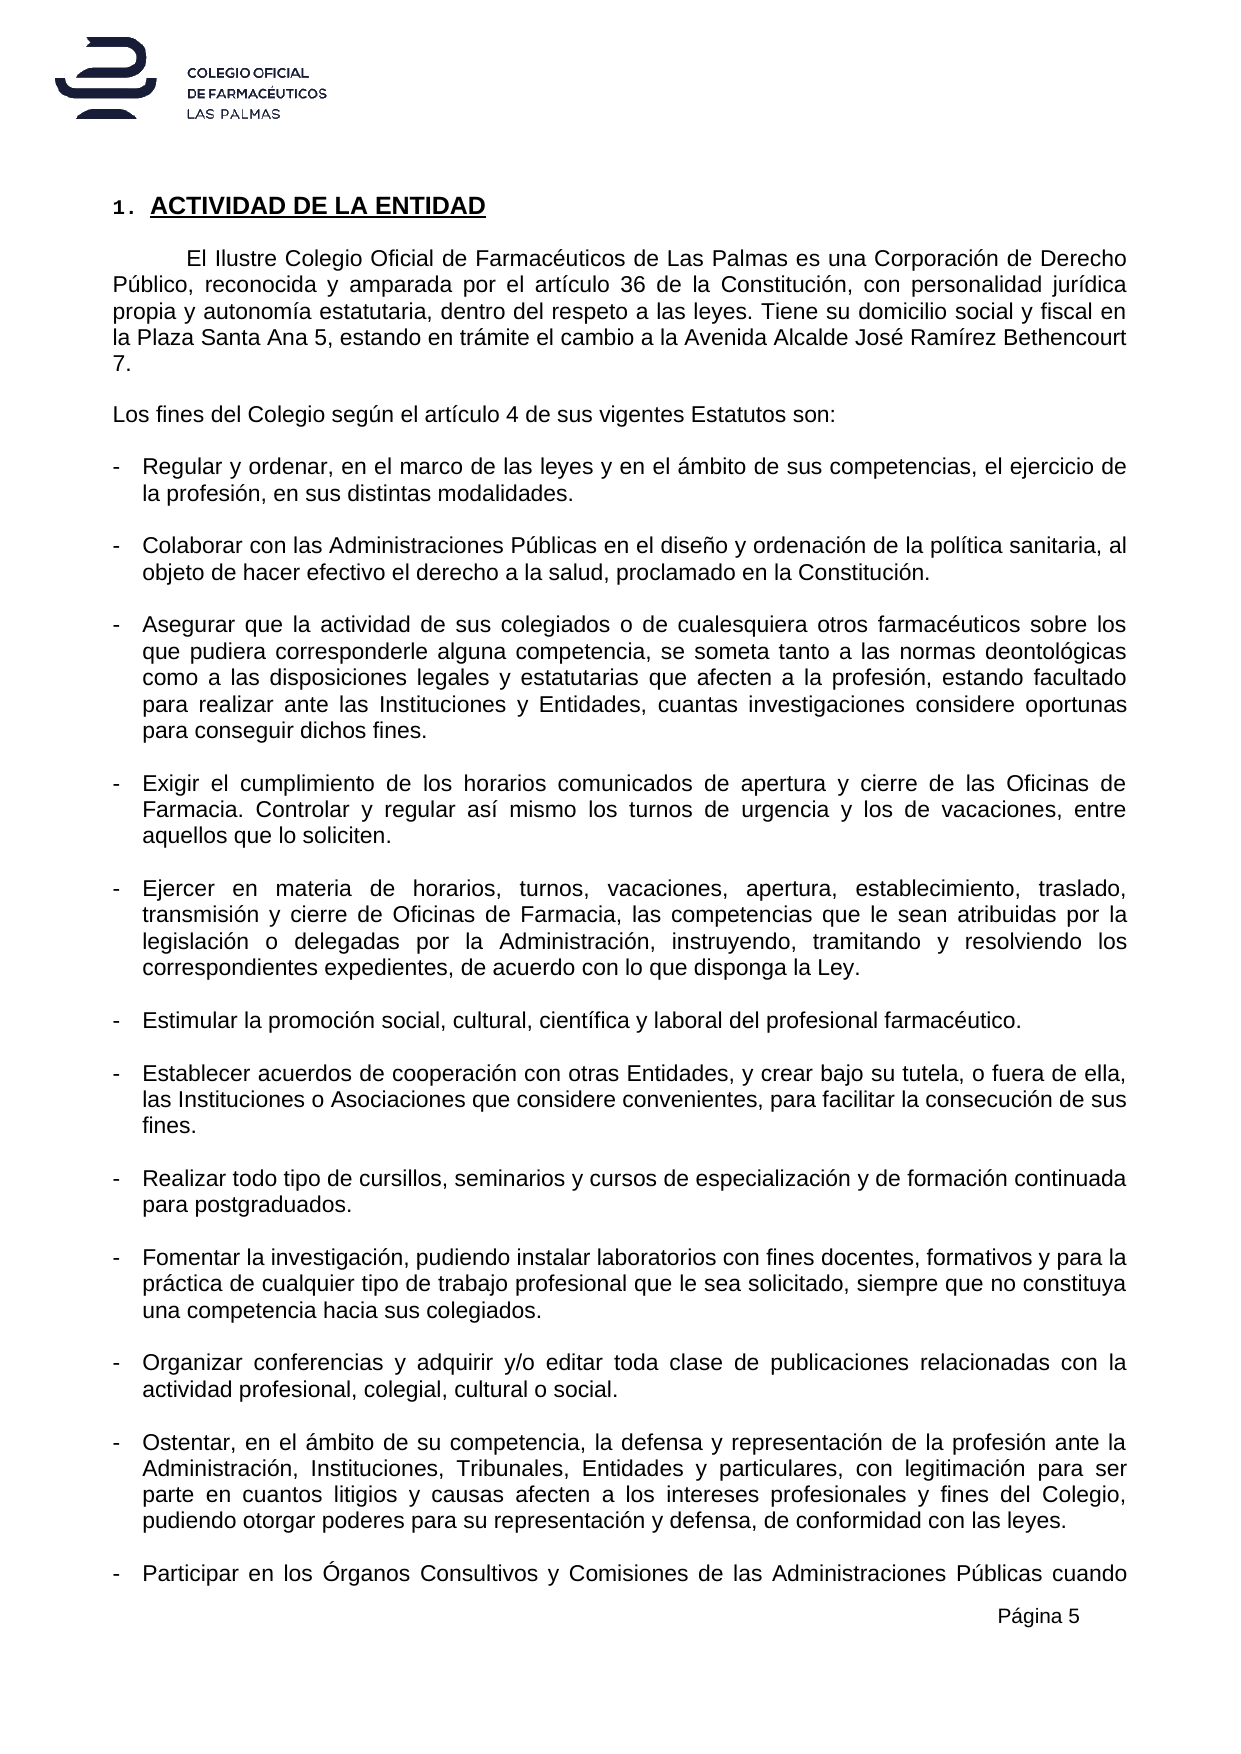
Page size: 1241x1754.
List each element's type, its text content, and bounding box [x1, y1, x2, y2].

list Establecer acuerdos de cooperación con otras Entidades, y crear bajo su tutela, o fuera de ella, las Instituciones o Asociaciones que considere convenientes, para facilitar la consecución de sus fines. [112, 1059, 1128, 1138]
list Asegurar que la actividad de sus colegiados o de cualesquiera otros farmacéuticos sobre los que pudiera corresponderle alguna competencia, se someta tanto a las normas deontológicas como a las disposiciones legales y estatutarias que afecten a la profesión, estando facultado para realizar ante las Instituciones y Entidades, cuantas investigaciones considere oportunas para conseguir dichos fines. [112, 611, 1128, 743]
list ACTIVIDAD DE LA ENTIDAD [112, 191, 1128, 221]
list Colaborar con las Administraciones Públicas en el diseño y ordenación de la política sanitaria, al objeto de hacer efectivo el derecho a la salud, proclamado en la Constitución. [112, 532, 1128, 585]
list Exigir el cumplimiento de los horarios comunicados de apertura y cierre de las Oficinas de Farmacia. Controlar y regular así mismo los turnos de urgencia y los de vacaciones, entre aquellos que lo soliciten. [112, 769, 1128, 849]
list Organizar conferencias y adquirir y/o editar toda clase de publicaciones relacionadas con la actividad profesional, colegial, cultural o social. [112, 1349, 1128, 1402]
list Participar en los Órganos Consultivos y Comisiones de las Administraciones Públicas cuando [112, 1560, 1128, 1587]
text Los fines del Colegio según el artículo 4 de sus vigentes Estatutos son: [112, 401, 1128, 427]
list Regular y ordenar, en el marco de las leyes y en el ámbito de sus competencias, el ejercicio de la profesión, en sus distintas modalidades. [112, 453, 1128, 506]
list Fomentar la investigación, pudiendo instalar laboratorios con fines docentes, formativos y para la práctica de cualquier tipo de trabajo profesional que le sea solicitado, siempre que no constituya una competencia hacia sus colegiados. [112, 1244, 1128, 1323]
list Ejercer en materia de horarios, turnos, vacaciones, apertura, establecimiento, traslado, transmisión y cierre de Oficinas de Farmacia, las competencias que le sean atribuidas por la legislación o delegadas por la Administración, instruyendo, tramitando y resolviendo los correspondientes expedientes, de acuerdo con lo que disponga la Ley. [112, 875, 1128, 980]
text El Ilustre Colegio Oficial de Farmacéuticos de Las Palmas es una Corporación de Derecho Público, reconocida y amparada por el artículo 36 de la Constitución, con personalidad jurídica propia y autonomía estatutaria, dentro del respeto a las leyes. Tiene su domicilio social y fiscal en la Plaza Santa Ana 5, estando en trámite el cambio a la Avenida Alcalde José Ramírez Bethencourt 7. [112, 245, 1128, 377]
list Ostentar, en el ámbito de su competencia, la defensa y representación de la profesión ante la Administración, Instituciones, Tribunales, Entidades y particulares, con legitimación para ser parte en cuantos litigios y causas afecten a los intereses profesionales y fines del Colegio, pudiendo otorgar poderes para su representación y defensa, de conformidad con las leyes. [112, 1428, 1128, 1534]
list Realizar todo tipo de cursillos, seminarios y cursos de especialización y de formación continuada para postgraduados. [112, 1165, 1128, 1218]
list Estimular la promoción social, cultural, científica y laboral del profesional farmacéutico. [112, 1007, 1128, 1033]
